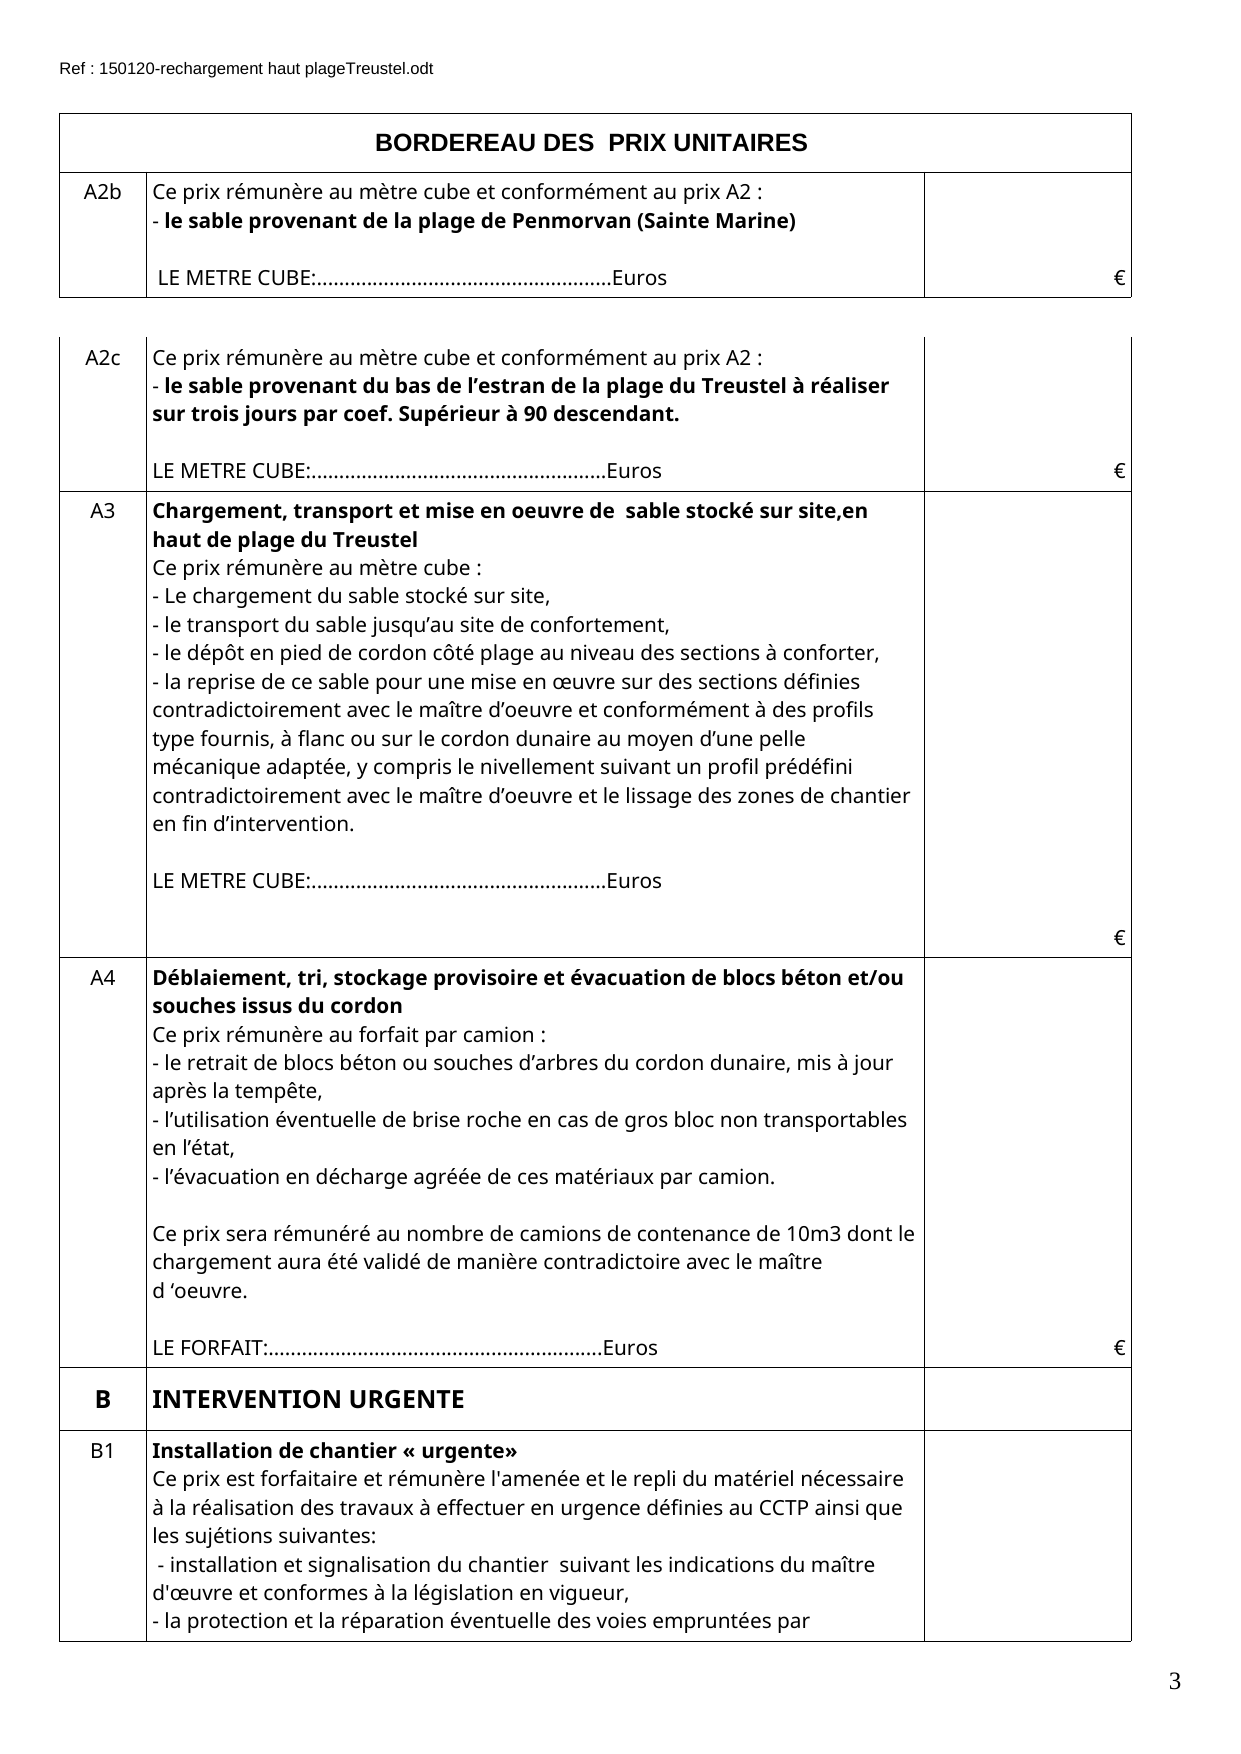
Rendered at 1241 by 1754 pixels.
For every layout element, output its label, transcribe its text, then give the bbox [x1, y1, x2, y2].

table_cell Ce prix rémunère au mètre cube et conformément au prix A2 : - le sable provenant de la plage de Penmorvan (Sainte Marine) LE METRE CUBE:.....................................................Euros [147, 173, 924, 297]
table_cell A2b [60, 173, 146, 297]
table_cell Chargement, transport et mise en oeuvre de sable stocké sur site,en haut de plage du Treustel Ce prix rémunère au mètre cube : - Le chargement du sable stocké sur site, - le transport du sable jusqu’au site de confortement, - le dépôt en pied de cordon côté plage au niveau des sections à conforter, - la reprise de ce sable pour une mise en œuvre sur des sections définies contradictoirement avec le maître d’oeuvre et conformément à des profils type fournis, à flanc ou sur le cordon dunaire au moyen d’une pelle mécanique adaptée, y compris le nivellement suivant un profil prédéfini contradictoirement avec le maître d’oeuvre et le lissage des zones de chantier en fin d’intervention. LE METRE CUBE:.....................................................Euros [147, 492, 924, 957]
table_cell [59, 298, 146, 337]
table_cell Déblaiement, tri, stockage provisoire et évacuation de blocs béton et/ou souches issus du cordon Ce prix rémunère au forfait par camion : - le retrait de blocs béton ou souches d’arbres du cordon dunaire, mis à jour après la tempête, - l’utilisation éventuelle de brise roche en cas de gros bloc non transportables en l’état, - l’évacuation en décharge agréée de ces matériaux par camion. Ce prix sera rémunéré au nombre de camions de contenance de 10m3 dont le chargement aura été validé de manière contradictoire avec le maître d ‘oeuvre. LE FORFAIT:….........................................................Euros [147, 958, 924, 1367]
table_cell € [925, 492, 1131, 957]
table_cell € [925, 337, 1131, 491]
table_cell Ce prix rémunère au mètre cube et conformément au prix A2 : - le sable provenant du bas de l’estran de la plage du Treustel à réaliser sur trois jours par coef. Supérieur à 90 descendant. LE METRE CUBE:.....................................................Euros [147, 337, 924, 491]
table_cell [925, 1368, 1131, 1430]
table_cell € [925, 958, 1131, 1367]
table_cell [925, 1431, 1131, 1641]
table_cell [146, 298, 924, 337]
table_cell A2c [60, 337, 146, 491]
table_cell € [925, 173, 1131, 297]
table_cell A4 [60, 958, 146, 1367]
table_cell INTERVENTION URGENTE [147, 1368, 924, 1430]
table_cell B [60, 1368, 146, 1430]
table_cell A3 [60, 492, 146, 957]
table_cell Installation de chantier « urgente» Ce prix est forfaitaire et rémunère l'amenée et le repli du matériel nécessaire à la réalisation des travaux à effectuer en urgence définies au CCTP ainsi que les sujétions suivantes: - installation et signalisation du chantier suivant les indications du maître d'œuvre et conformes à la législation en vigueur, - la protection et la réparation éventuelle des voies empruntées par [147, 1431, 924, 1641]
table_header BORDEREAU DES PRIX UNITAIRES [60, 114, 1131, 172]
table_cell [925, 298, 1131, 337]
table_cell B1 [60, 1431, 146, 1641]
